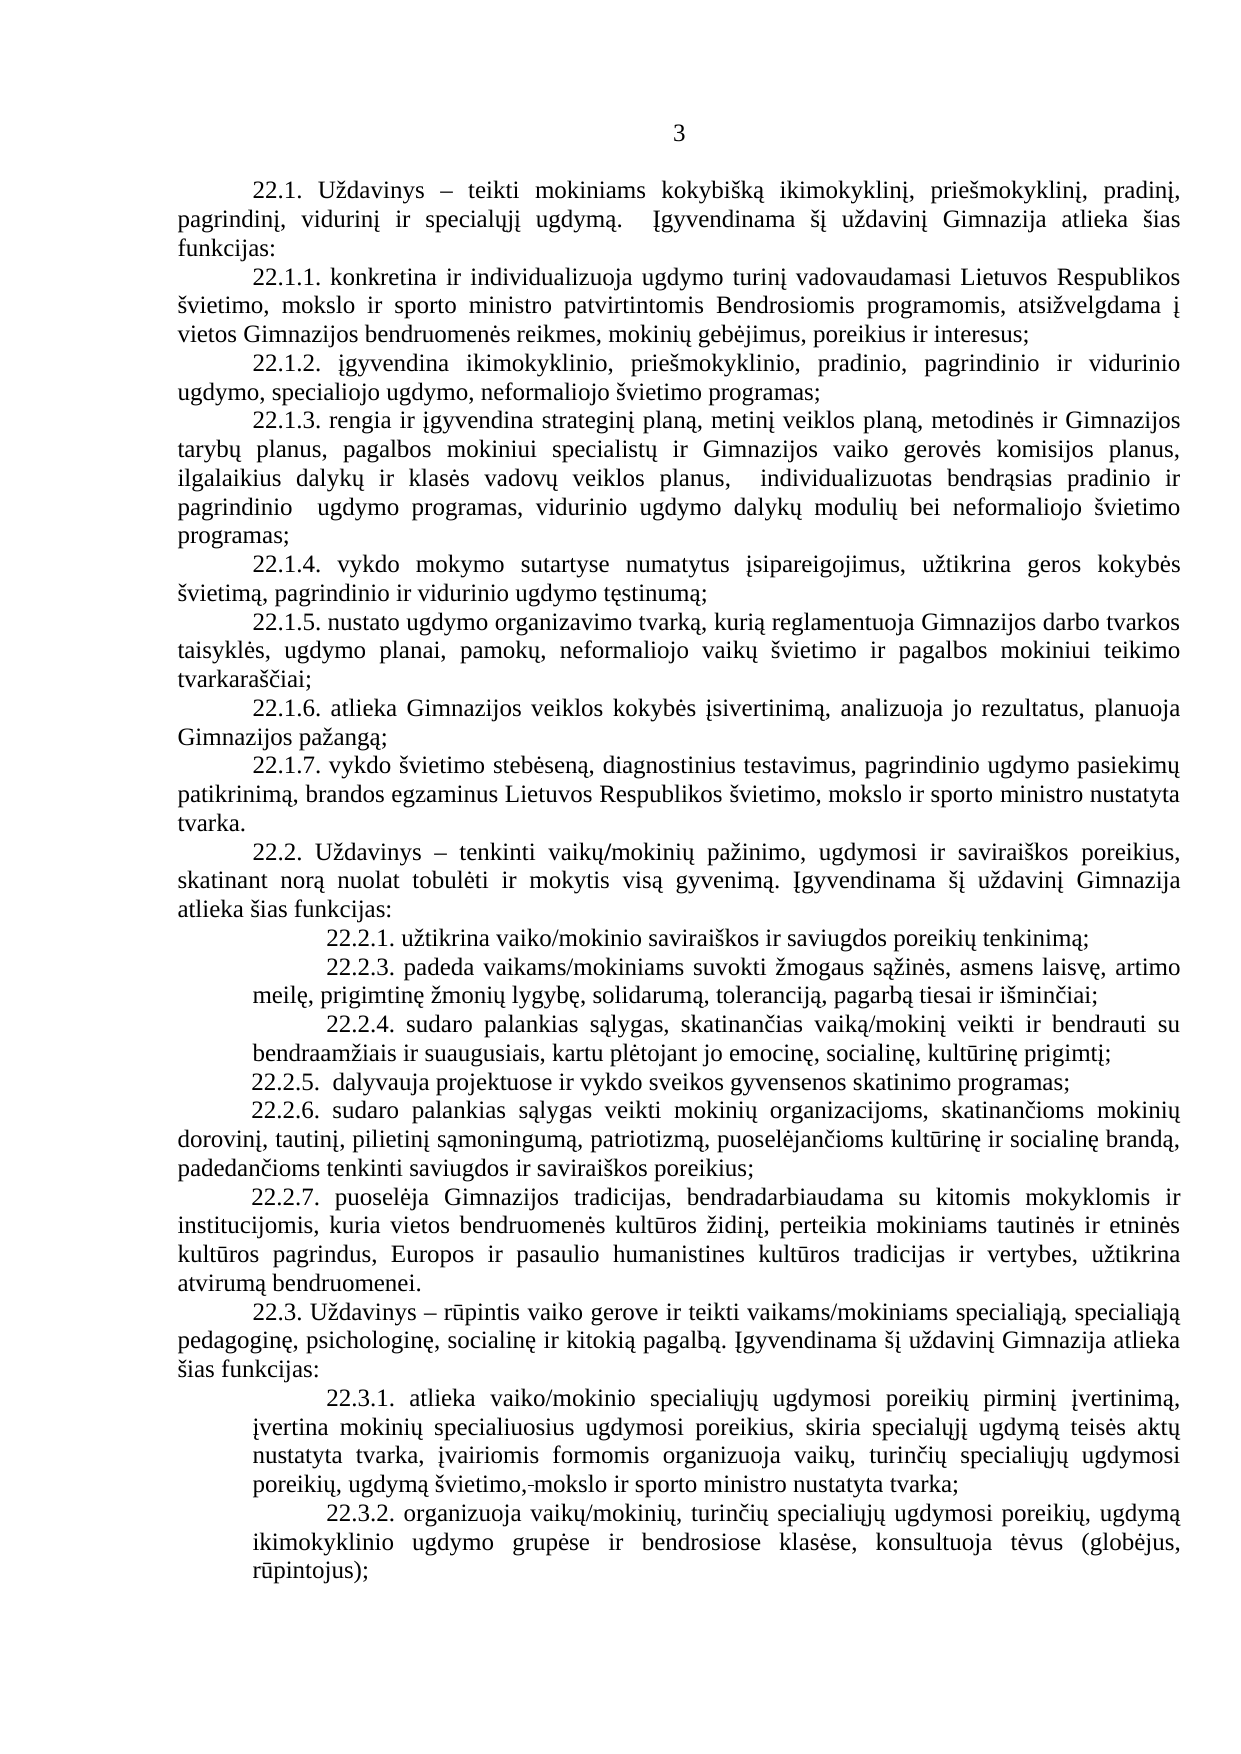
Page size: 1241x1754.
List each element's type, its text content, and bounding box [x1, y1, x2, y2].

text 22.1.1. konkretina ir individualizuoja ugdymo turinį vadovaudamasi Lietuvos Respublikos švietimo, mokslo ir sporto ministro patvirtintomis Bendrosiomis programomis, atsižvelgdama į vietos Gimnazijos bendruomenės reikmes, mokinių gebėjimus, poreikius ir interesus; [177, 262, 1181, 348]
text 22.3.1. atlieka vaiko/mokinio specialiųjų ugdymosi poreikių pirminį įvertinimą, įvertina mokinių specialiuosius ugdymosi poreikius, skiria specialųjį ugdymą teisės aktų nustatyta tvarka, įvairiomis formomis organizuoja vaikų, turinčių specialiųjų ugdymosi poreikių, ugdymą švietimo, mokslo ir sporto ministro nustatyta tvarka; [252, 1383, 1181, 1498]
text 22.1.5. nustato ugdymo organizavimo tvarką, kurią reglamentuoja Gimnazijos darbo tvarkos taisyklės, ugdymo planai, pamokų, neformaliojo vaikų švietimo ir pagalbos mokiniui teikimo tvarkaraščiai; [177, 607, 1181, 693]
text 22.2. Uždavinys – tenkinti vaikų/mokinių pažinimo, ugdymosi ir saviraiškos poreikius, skatinant norą nuolat tobulėti ir mokytis visą gyvenimą. Įgyvendinama šį uždavinį Gimnazija atlieka šias funkcijas: [177, 837, 1181, 923]
text 22.2.4. sudaro palankias sąlygas, skatinančias vaiką/mokinį veikti ir bendrauti su bendraamžiais ir suaugusiais, kartu plėtojant jo emocinę, socialinę, kultūrinę prigimtį; [252, 1009, 1181, 1067]
text 22.2.5. dalyvauja projektuose ir vykdo sveikos gyvensenos skatinimo programas; [177, 1067, 1181, 1096]
text 22.2.1. užtikrina vaiko/mokinio saviraiškos ir saviugdos poreikių tenkinimą; [252, 923, 1181, 952]
text 22.1.7. vykdo švietimo stebėseną, diagnostinius testavimus, pagrindinio ugdymo pasiekimų patikrinimą, brandos egzaminus Lietuvos Respublikos švietimo, mokslo ir sporto ministro nustatyta tvarka. [177, 751, 1181, 837]
text 22.2.6. sudaro palankias sąlygas veikti mokinių organizacijoms, skatinančioms mokinių dorovinį, tautinį, pilietinį sąmoningumą, patriotizmą, puoselėjančioms kultūrinę ir socialinę brandą, padedančioms tenkinti saviugdos ir saviraiškos poreikius; [177, 1096, 1181, 1182]
text 22.3. Uždavinys – rūpintis vaiko gerove ir teikti vaikams/mokiniams specialiąją, specialiąją pedagoginę, psichologinę, socialinę ir kitokią pagalbą. Įgyvendinama šį uždavinį Gimnazija atlieka šias funkcijas: [177, 1297, 1181, 1383]
text 22.1. Uždavinys – teikti mokiniams kokybišką ikimokyklinį, priešmokyklinį, pradinį, pagrindinį, vidurinį ir specialųjį ugdymą. Įgyvendinama šį uždavinį Gimnazija atlieka šias funkcijas: [177, 176, 1181, 262]
text 22.2.3. padeda vaikams/mokiniams suvokti žmogaus sąžinės, asmens laisvę, artimo meilę, prigimtinę žmonių lygybę, solidarumą, toleranciją, pagarbą tiesai ir išminčiai; [252, 952, 1181, 1009]
text 22.1.3. rengia ir įgyvendina strateginį planą, metinį veiklos planą, metodinės ir Gimnazijos tarybų planus, pagalbos mokiniui specialistų ir Gimnazijos vaiko gerovės komisijos planus, ilgalaikius dalykų ir klasės vadovų veiklos planus, individualizuotas bendrąsias pradinio ir pagrindinio ugdymo programas, vidurinio ugdymo dalykų modulių bei neformaliojo švietimo programas; [177, 406, 1181, 549]
text 22.3.2. organizuoja vaikų/mokinių, turinčių specialiųjų ugdymosi poreikių, ugdymą ikimokyklinio ugdymo grupėse ir bendrosiose klasėse, konsultuoja tėvus (globėjus, rūpintojus); [252, 1498, 1181, 1584]
text 22.1.6. atlieka Gimnazijos veiklos kokybės įsivertinimą, analizuoja jo rezultatus, planuoja Gimnazijos pažangą; [177, 693, 1181, 751]
text 22.2.7. puoselėja Gimnazijos tradicijas, bendradarbiaudama su kitomis mokyklomis ir institucijomis, kuria vietos bendruomenės kultūros židinį, perteikia mokiniams tautinės ir etninės kultūros pagrindus, Europos ir pasaulio humanistines kultūros tradicijas ir vertybes, užtikrina atvirumą bendruomenei. [177, 1182, 1181, 1297]
text 22.1.4. vykdo mokymo sutartyse numatytus įsipareigojimus, užtikrina geros kokybės švietimą, pagrindinio ir vidurinio ugdymo tęstinumą; [177, 549, 1181, 607]
text 22.1.2. įgyvendina ikimokyklinio, priešmokyklinio, pradinio, pagrindinio ir vidurinio ugdymo, specialiojo ugdymo, neformaliojo švietimo programas; [177, 348, 1181, 406]
